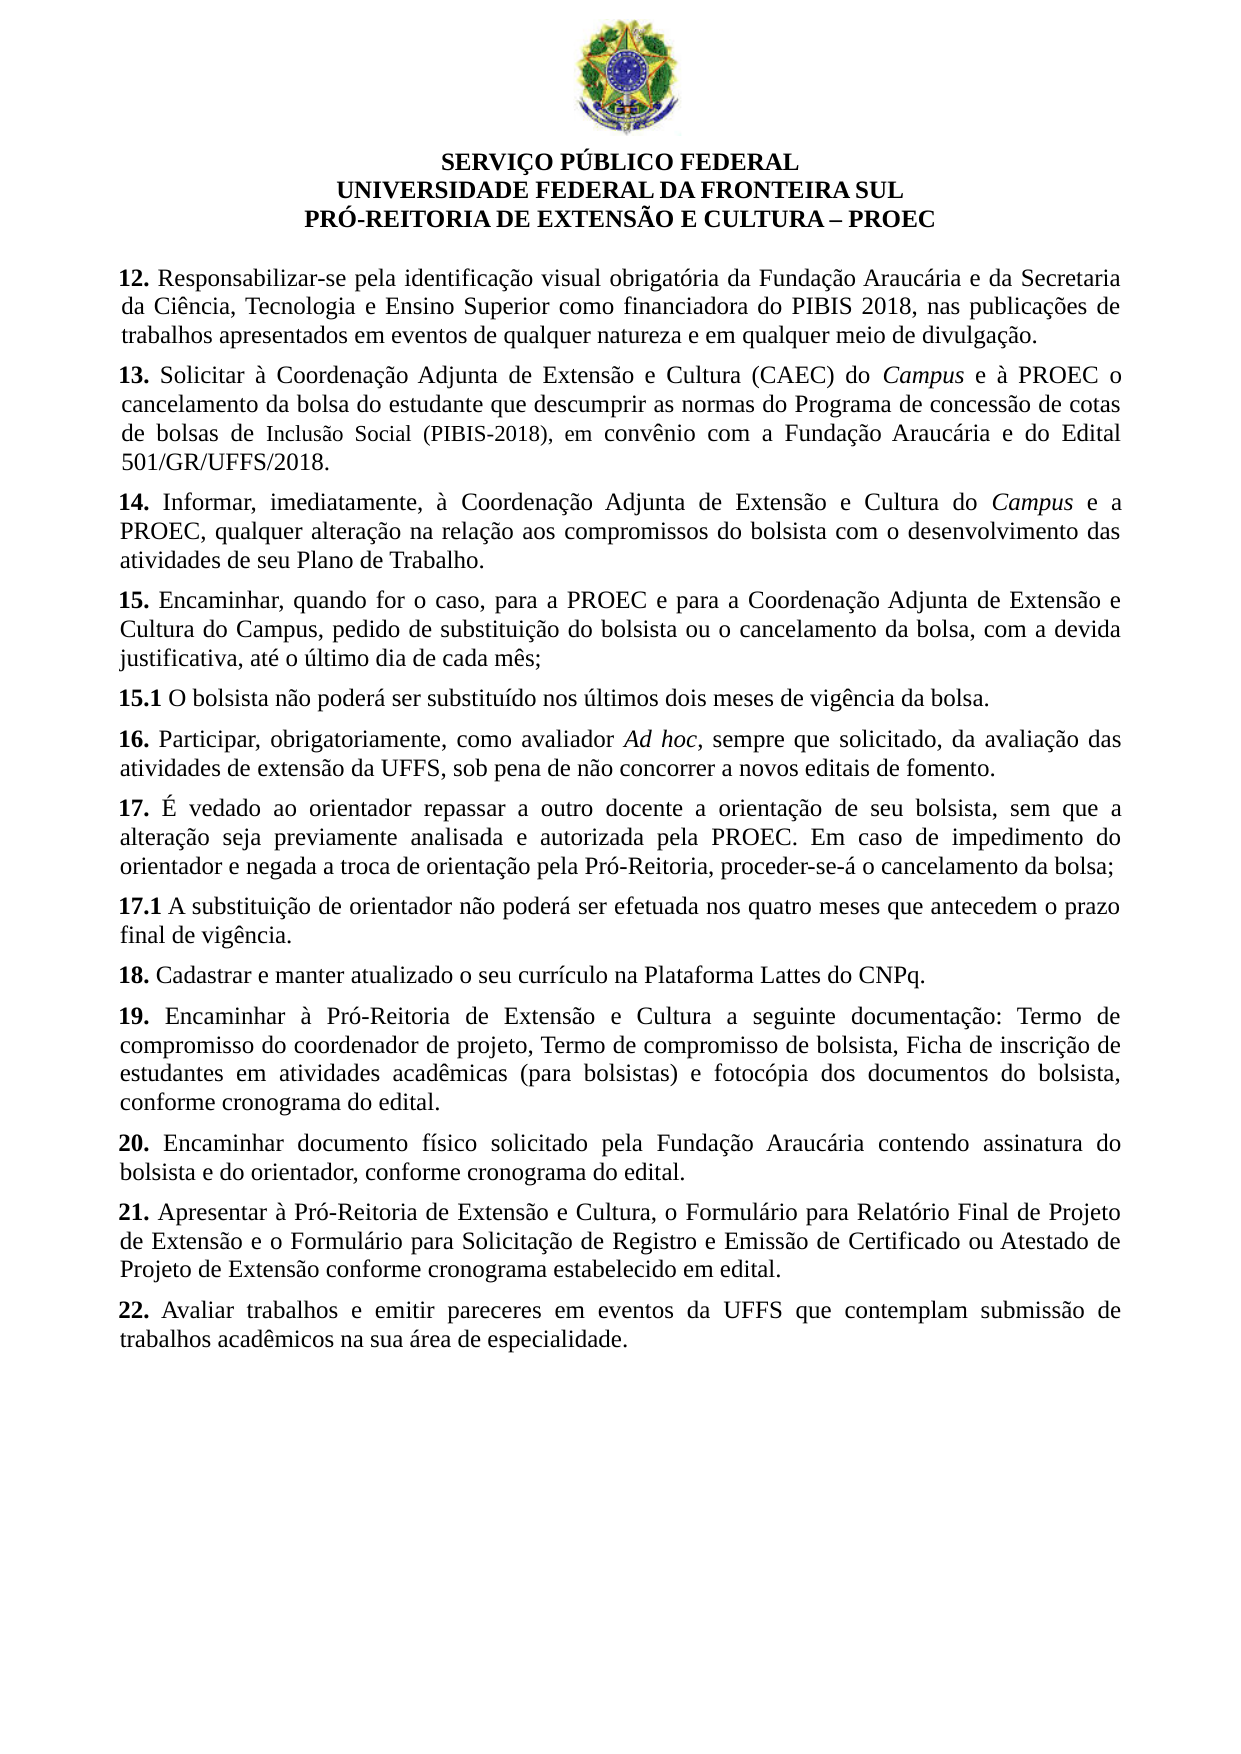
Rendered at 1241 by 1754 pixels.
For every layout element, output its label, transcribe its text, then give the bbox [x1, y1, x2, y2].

list 21. Apresentar à Pró-Reitoria de Extensão e Cultura, o Formulário para Relatório Final de Projeto de Extensão e o Formulário para Solicitação de Registro e Emissão de Certificado ou Atestado de Projeto de Extensão conforme cronograma estabelecido em edital. [74, 1197, 1122, 1283]
list 12. Responsabilizar‐se pela identificação visual obrigatória da Fundação Araucária e da Secretaria da Ciência, Tecnologia e Ensino Superior como financiadora do PIBIS 2018, nas publicações de trabalhos apresentados em eventos de qualquer natureza e em qualquer meio de divulgação. [76, 263, 1122, 349]
list 19. Encaminhar à Pró-Reitoria de Extensão e Cultura a seguinte documentação: Termo de compromisso do coordenador de projeto, Termo de compromisso de bolsista, Ficha de inscrição de estudantes em atividades acadêmicas (para bolsistas) e fotocópia dos documentos do bolsista, conforme cronograma do edital. [74, 1001, 1122, 1116]
list 22. Avaliar trabalhos e emitir pareceres em eventos da UFFS que contemplam submissão de trabalhos acadêmicos na sua área de especialidade. [74, 1295, 1122, 1353]
list 20. Encaminhar documento físico solicitado pela Fundação Araucária contendo assinatura do bolsista e do orientador, conforme cronograma do edital. [74, 1128, 1122, 1185]
list 17. É vedado ao orientador repassar a outro docente a orientação de seu bolsista, sem que a alteração seja previamente analisada e autorizada pela PROEC. Em caso de impedimento do orientador e negada a troca de orientação pela Pró-Reitoria, proceder-se-á o cancelamento da bolsa; [74, 793, 1122, 879]
list 18. Cadastrar e manter atualizado o seu currículo na Plataforma Lattes do CNPq. [74, 961, 1122, 989]
list 17.1 A substituição de orientador não poderá ser efetuada nos quatro meses que antecedem o prazo final de vigência. [74, 891, 1122, 949]
list 16. Participar, obrigatoriamente, como avaliador Ad hoc, sempre que solicitado, da avaliação das atividades de extensão da UFFS, sob pena de não concorrer a novos editais de fomento. [74, 724, 1122, 781]
list 15.1 O bolsista não poderá ser substituído nos últimos dois meses de vigência da bolsa. [74, 683, 1122, 712]
list 15. Encaminhar, quando for o caso, para a PROEC e para a Coordenação Adjunta de Extensão e Cultura do Campus, pedido de substituição do bolsista ou o cancelamento da bolsa, com a devida justificativa, até o último dia de cada mês; [74, 585, 1122, 672]
list 14. Informar, imediatamente, à Coordenação Adjunta de Extensão e Cultura do Campus e a PROEC, qualquer alteração na relação aos compromissos do bolsista com o desenvolvimento das atividades de seu Plano de Trabalho. [74, 487, 1122, 574]
picture [573, 19, 682, 136]
list 13. Solicitar à Coordenação Adjunta de Extensão e Cultura (CAEC) do Campus e à PROEC o cancelamento da bolsa do estudante que descumprir as normas do Programa de concessão de cotas de bolsas de Inclusão Social (PIBIS-2018), em convênio com a Fundação Araucária e do Edital 501/GR/UFFS/2018. [76, 361, 1122, 476]
